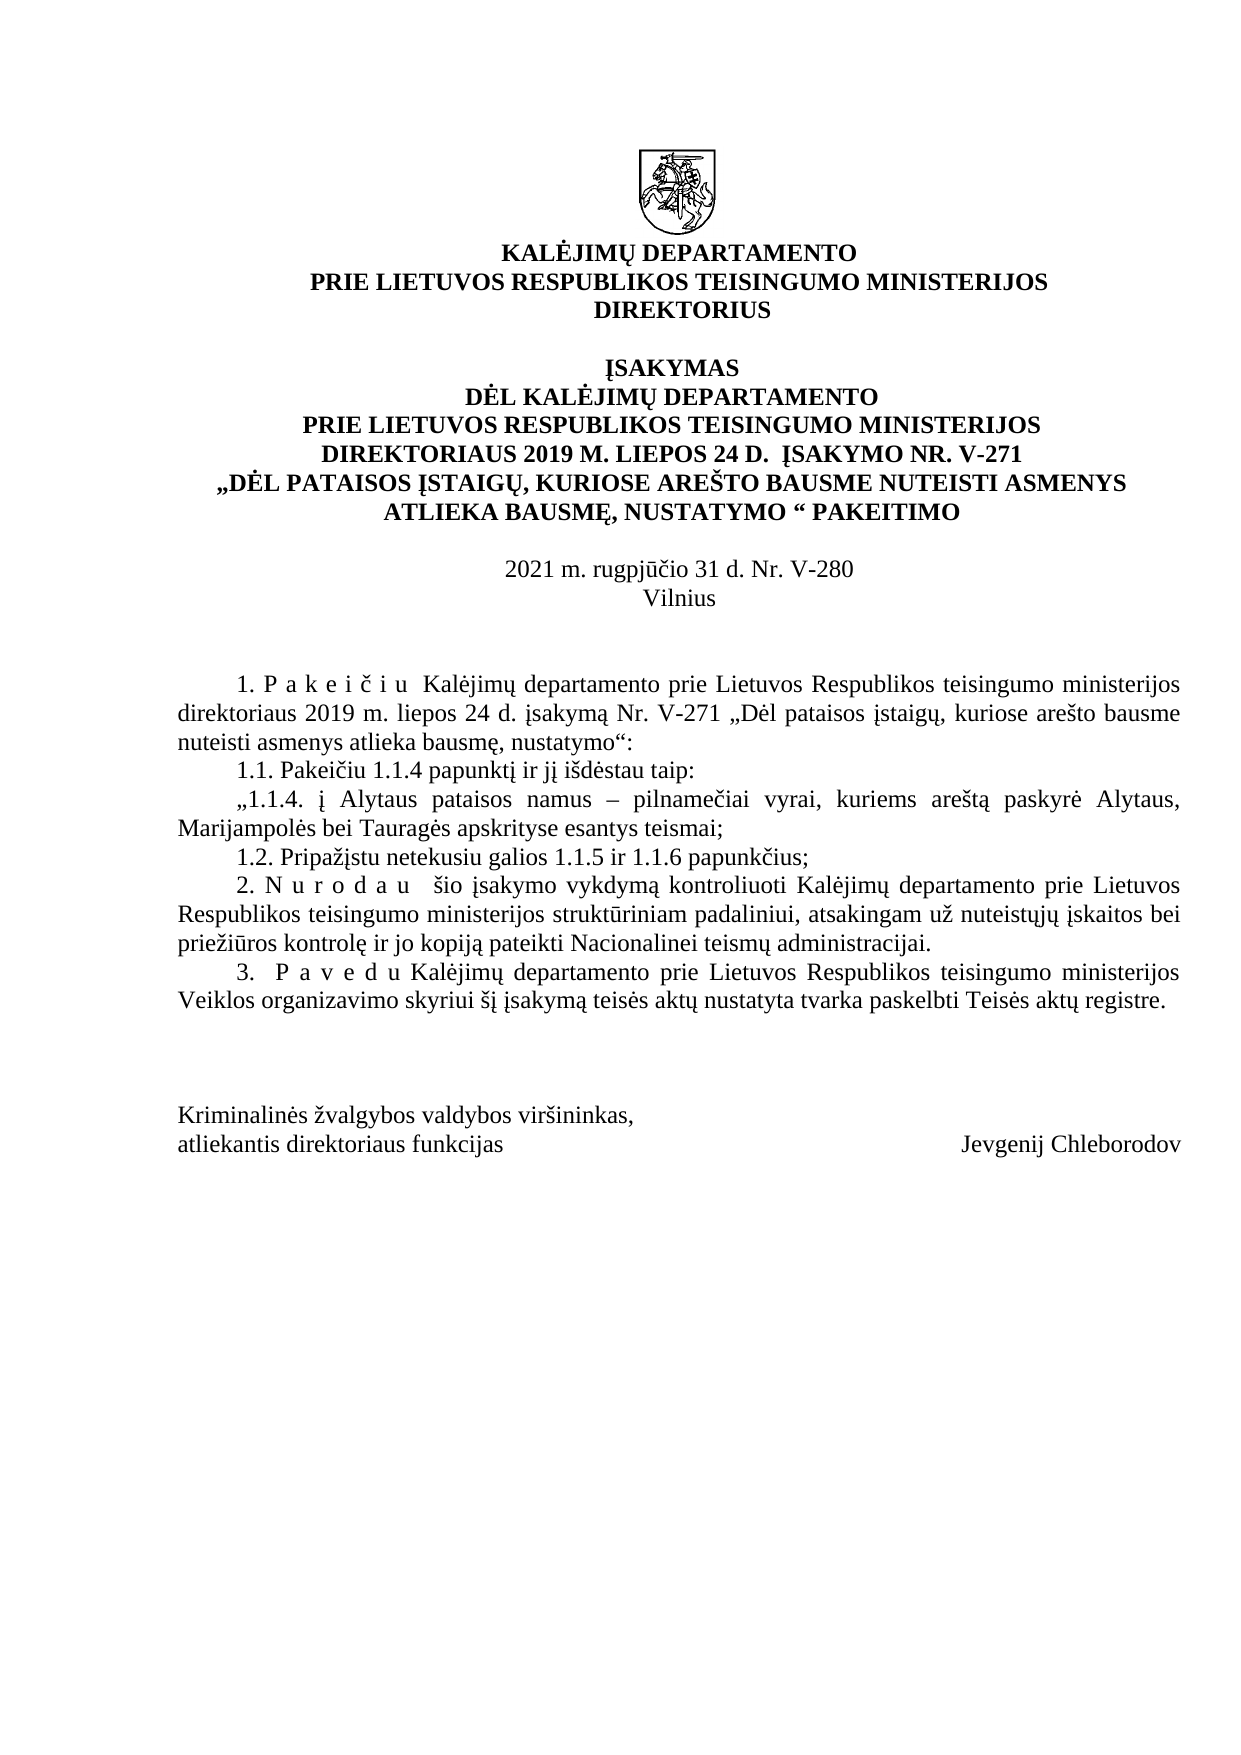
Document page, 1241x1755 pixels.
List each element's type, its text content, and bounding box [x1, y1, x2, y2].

text 1.1. Pakeičiu 1.1.4 papunktį ir jį išdėstau taip: [177, 756, 1181, 784]
text DIREKTORIUS [177, 296, 1181, 324]
text 3. P a v e d u Kalėjimų departamento prie Lietuvos Respublikos teisingumo ministerijos Veiklos organizavimo skyriui šį įsakymą teisės aktų nustatyta tvarka paskelbti Teisės aktų registre. [177, 957, 1181, 1014]
text „DĖL PATAISOS ĮSTAIGŲ, KURIOSE AREŠTO BAUSME NUTEISTI ASMENYS ATLIEKA BAUSMĘ, NUSTATYMO “ PAKEITIMO [177, 468, 1167, 526]
text PRIE LIETUVOS RESPUBLIKOS TEISINGUMO MINISTERIJOS [177, 267, 1181, 296]
text Vilnius [177, 583, 1181, 612]
text 1. P a k e i č i u Kalėjimų departamento prie Lietuvos Respublikos teisingumo ministerijos direktoriaus 2019 m. liepos 24 d. įsakymą Nr. V-271 „Dėl pataisos įstaigų, kuriose arešto bausme nuteisti asmenys atlieka bausmę, nustatymo“: [177, 669, 1181, 756]
text ĮSAKYMAS [177, 353, 1167, 382]
text KALĖJIMŲ DEPARTAMENTO [177, 238, 1181, 267]
text Kriminalinės žvalgybos valdybos viršininkas, [177, 1101, 1181, 1129]
text 2021 m. rugpjūčio 31 d. Nr. V-280 [177, 554, 1181, 583]
text „1.1.4. į Alytaus pataisos namus – pilnamečiai vyrai, kuriems areštą paskyrė Alytaus, Marijampolės bei Tauragės apskrityse esantys teismai; [177, 784, 1181, 842]
text PRIE LIETUVOS RESPUBLIKOS TEISINGUMO MINISTERIJOS [177, 411, 1167, 439]
text DĖL KALĖJIMŲ DEPARTAMENTO [177, 382, 1167, 411]
text DIREKTORIAUS 2019 M. LIEPOS 24 D. ĮSAKYMO NR. V-271 [177, 439, 1167, 468]
text 2. N u r o d a u šio įsakymo vykdymą kontroliuoti Kalėjimų departamento prie Lietuvos Respublikos teisingumo ministerijos struktūriniam padaliniui, atsakingam už nuteistųjų įskaitos bei priežiūros kontrolę ir jo kopiją pateikti Nacionalinei teismų administracijai. [177, 871, 1181, 957]
text atliekantis direktoriaus funkcijas Jevgenij Chleborodov [177, 1129, 1181, 1158]
text 1.2. Pripažįstu netekusiu galios 1.1.5 ir 1.1.6 papunkčius; [177, 842, 1181, 871]
